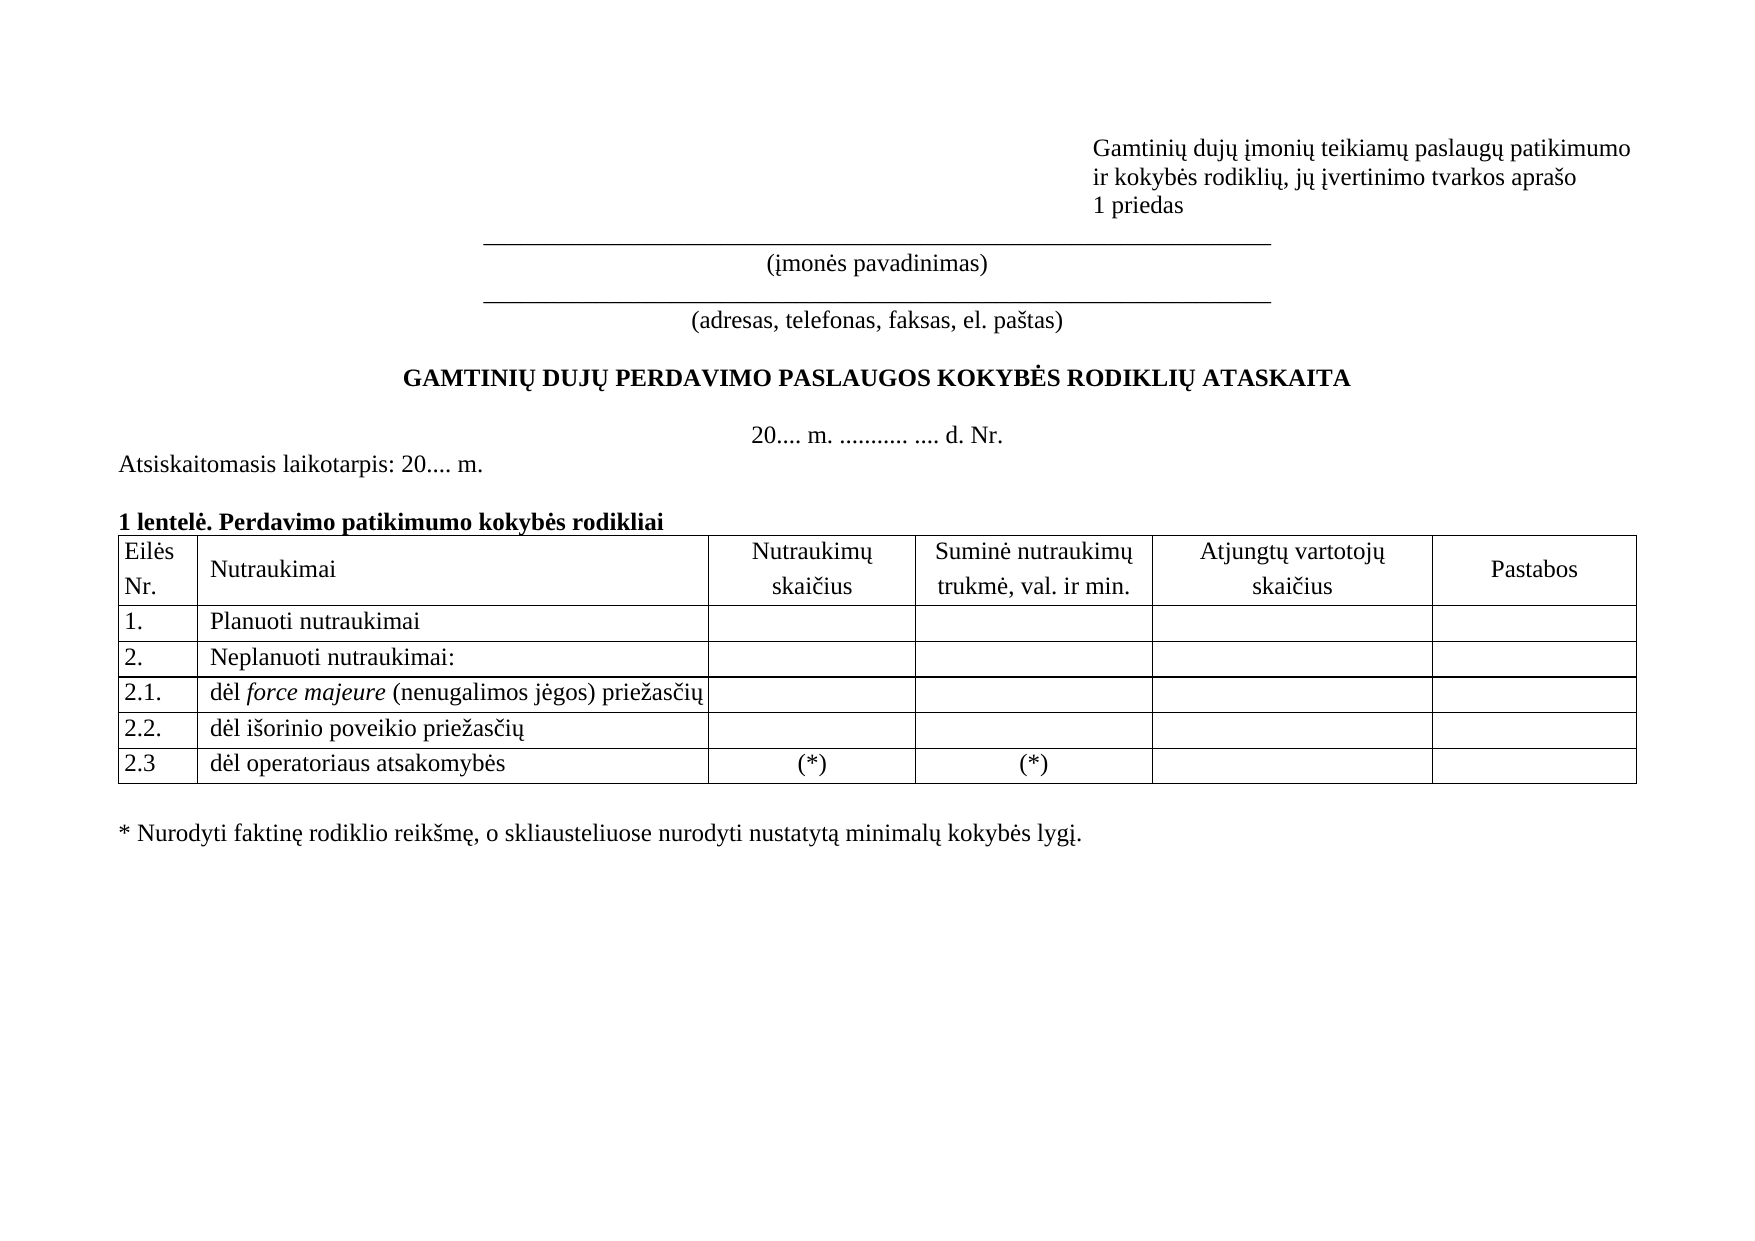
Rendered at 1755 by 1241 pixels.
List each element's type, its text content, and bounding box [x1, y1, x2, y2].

text GAMTINIŲ DUJŲ PERDAVIMO PASLAUGOS KOKYBĖS RODIKLIŲ ATASKAITA [118, 363, 1636, 392]
text Atsiskaitomasis laikotarpis: 20.... m. [118, 449, 1636, 478]
table_cell [916, 678, 1152, 712]
table_cell [1153, 606, 1432, 641]
table_cell [1433, 678, 1636, 712]
text Gamtinių dujų įmonių teikiamų paslaugų patikimumo [1093, 133, 1636, 162]
table_header Pastabos [1433, 536, 1636, 605]
table_cell dėl operatoriaus atsakomybės [198, 749, 708, 783]
table_header Atjungtų vartotojų skaičius [1153, 536, 1432, 605]
text 1 priedas [1093, 190, 1636, 219]
table_header Suminė nutraukimų trukmė, val. ir min. [916, 536, 1152, 605]
text * Nurodyti faktinę rodiklio reikšmę, o skliausteliuose nurodyti nustatytą minimalų kokybės lygį. [118, 818, 1636, 847]
table_header Eilės Nr. [119, 536, 197, 605]
table_header Nutraukimų skaičius [709, 536, 915, 605]
table_cell 2. [119, 642, 197, 676]
table_cell [1153, 749, 1432, 783]
text _______________________________________________________________ [118, 277, 1636, 305]
table_cell [1433, 713, 1636, 747]
table_cell [709, 713, 915, 747]
table_cell [1433, 642, 1636, 676]
text (įmonės pavadinimas) [118, 248, 1636, 277]
table_cell [709, 642, 915, 676]
table_cell (*) [916, 749, 1152, 783]
text 1 lentelė. Perdavimo patikimumo kokybės rodikliai [118, 507, 1636, 535]
table_cell [916, 606, 1152, 641]
table_cell [709, 678, 915, 712]
text 20.... m. ........... .... d. Nr. [118, 420, 1636, 449]
table_cell Neplanuoti nutraukimai: [198, 642, 708, 676]
table_cell (*) [709, 749, 915, 783]
text ir kokybės rodiklių, jų įvertinimo tvarkos aprašo [1093, 162, 1636, 190]
table_cell [1153, 678, 1432, 712]
table_cell [1433, 606, 1636, 641]
table_cell 1. [119, 606, 197, 641]
table_cell dėl force majeure (nenugalimos jėgos) priežasčių [198, 678, 708, 712]
text _______________________________________________________________ [118, 219, 1636, 248]
table_cell dėl išorinio poveikio priežasčių [198, 713, 708, 747]
table_cell 2.2. [119, 713, 197, 747]
table_cell 2.3 [119, 749, 197, 783]
table_header Nutraukimai [198, 536, 708, 605]
table_cell [916, 642, 1152, 676]
table_cell [709, 606, 915, 641]
text (adresas, telefonas, faksas, el. paštas) [118, 305, 1636, 334]
table_cell [916, 713, 1152, 747]
table_cell [1433, 749, 1636, 783]
table_cell [1153, 713, 1432, 747]
table_cell 2.1. [119, 678, 197, 712]
table_cell [1153, 642, 1432, 676]
table_cell Planuoti nutraukimai [198, 606, 708, 641]
